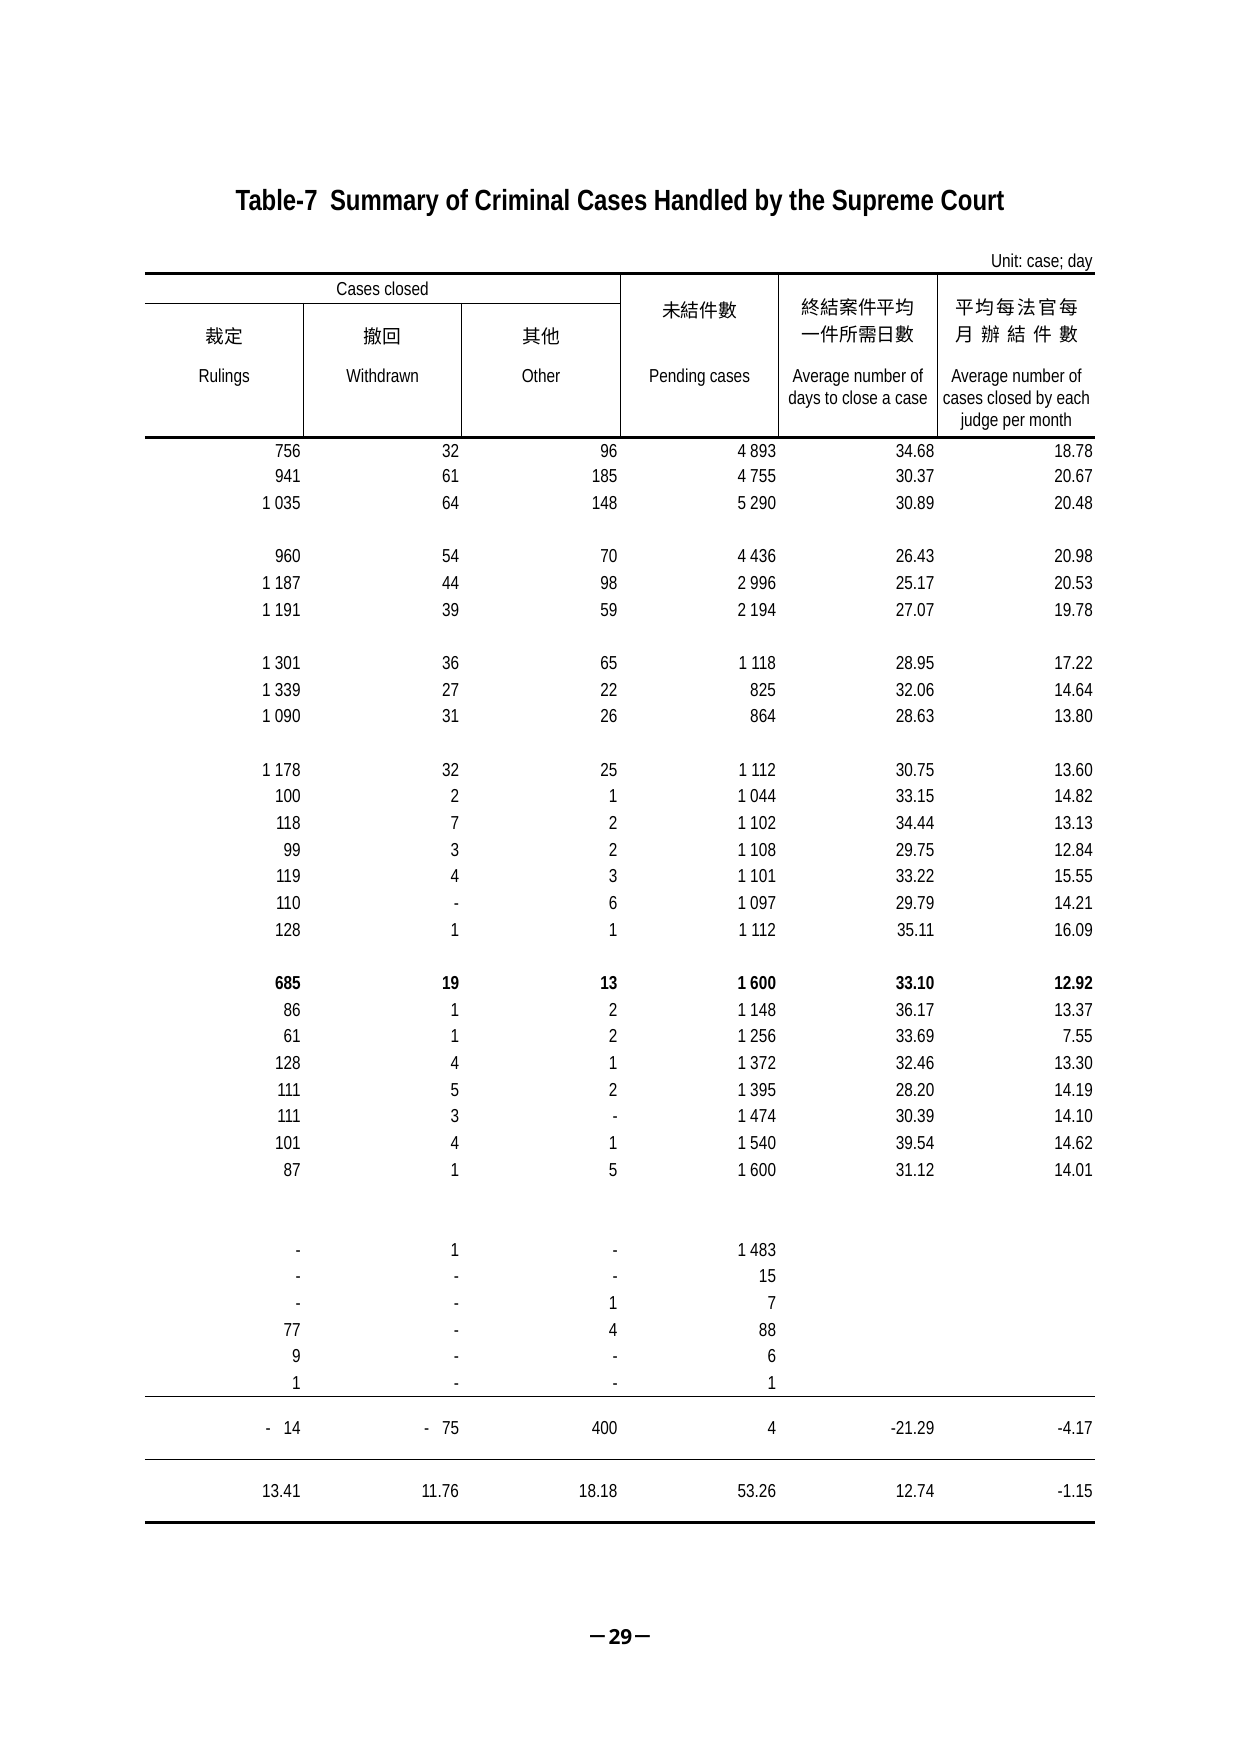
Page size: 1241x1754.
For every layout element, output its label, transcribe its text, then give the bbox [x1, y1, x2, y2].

table_cell 53.26 [620, 1460, 778, 1521]
table_cell 2 [303, 783, 462, 809]
table_cell 1 540 [620, 1130, 778, 1156]
table_cell 18.78 [937, 439, 1095, 463]
table_cell 1 256 [620, 1023, 778, 1049]
table_cell - [303, 1370, 462, 1396]
table_cell - [145, 1290, 303, 1316]
table_cell 685 [145, 970, 303, 996]
table_cell 其他 [462, 304, 620, 365]
table_cell [462, 623, 620, 649]
table_cell [937, 730, 1095, 756]
table_cell 14.62 [937, 1130, 1095, 1156]
table_cell - [462, 1343, 620, 1369]
table_cell 1 112 [620, 756, 778, 783]
table_cell 撤回 [304, 304, 461, 365]
table_cell 18.18 [462, 1460, 620, 1521]
table_cell 2 [462, 1023, 620, 1049]
text Table-7 Summary of Criminal Cases Handled by the Supreme Court [154, 183, 1087, 217]
table_cell 14.19 [937, 1076, 1095, 1103]
table_cell 1 301 [145, 650, 303, 676]
table_cell 12.74 [779, 1460, 937, 1521]
table_cell 28.63 [779, 703, 937, 729]
table_cell [462, 1210, 620, 1236]
table_cell 6 [462, 890, 620, 916]
table_cell [937, 1236, 1095, 1263]
table_cell 1 [303, 1023, 462, 1049]
table_cell 1 [462, 1050, 620, 1076]
table_cell 4 755 [620, 463, 778, 489]
table_cell 101 [145, 1130, 303, 1156]
table_cell 33.22 [779, 863, 937, 889]
table_cell [779, 1290, 937, 1316]
table_cell 20.48 [937, 490, 1095, 516]
table_cell 1 483 [620, 1236, 778, 1263]
table_cell 28.20 [779, 1076, 937, 1103]
table_cell [303, 516, 462, 543]
table_cell 1 044 [620, 783, 778, 809]
table_cell 1 [462, 1130, 620, 1156]
table_cell 26.43 [779, 543, 937, 569]
table_cell 9 [145, 1343, 303, 1369]
table_cell 941 [145, 463, 303, 489]
table_cell 34.68 [779, 439, 937, 463]
table_cell 96 [462, 439, 620, 463]
table_cell [937, 943, 1095, 969]
table_cell 1 [303, 916, 462, 943]
table_cell 756 [145, 439, 303, 463]
table_cell 27.07 [779, 596, 937, 623]
table_cell 39 [303, 596, 462, 623]
table_cell 29.79 [779, 890, 937, 916]
table_cell 44 [303, 570, 462, 596]
table_cell 1 187 [145, 570, 303, 596]
table_cell [779, 1183, 937, 1209]
table_cell 14.82 [937, 783, 1095, 809]
table_cell 13.37 [937, 996, 1095, 1023]
table_cell 13.13 [937, 810, 1095, 836]
table_cell 98 [462, 570, 620, 596]
table_cell 30.37 [779, 463, 937, 489]
table_cell 111 [145, 1076, 303, 1103]
table_cell 2 [462, 810, 620, 836]
table_cell Rulings [145, 365, 303, 436]
table_cell 29.75 [779, 836, 937, 863]
table_cell 33.69 [779, 1023, 937, 1049]
table_cell 2 194 [620, 596, 778, 623]
table_cell 4 [303, 1130, 462, 1156]
table_cell 1 [303, 1156, 462, 1183]
table_cell 1 [462, 1290, 620, 1316]
table_cell [620, 1210, 778, 1236]
table_cell 14.10 [937, 1103, 1095, 1129]
table_cell -4.17 [937, 1397, 1095, 1459]
table_cell 2 [462, 996, 620, 1023]
table_cell 7 [620, 1290, 778, 1316]
table_cell - [462, 1236, 620, 1263]
table_cell 99 [145, 836, 303, 863]
table_cell - [145, 1236, 303, 1263]
table_cell [937, 623, 1095, 649]
table_cell [145, 516, 303, 543]
table_cell 13.41 [145, 1460, 303, 1521]
table_cell 7 [303, 810, 462, 836]
table_cell - [462, 1103, 620, 1129]
table_cell 4 [303, 863, 462, 889]
table_cell 20.98 [937, 543, 1095, 569]
table_cell 33.15 [779, 783, 937, 809]
table_cell 7.55 [937, 1023, 1095, 1049]
table_cell 1 035 [145, 490, 303, 516]
table_cell 25.17 [779, 570, 937, 596]
table_cell 4 [462, 1316, 620, 1343]
table_cell 148 [462, 490, 620, 516]
table_cell 20.53 [937, 570, 1095, 596]
table_cell 31 [303, 703, 462, 729]
table_cell 33.10 [779, 970, 937, 996]
table_header 未結件數 [621, 275, 778, 365]
table_cell 19 [303, 970, 462, 996]
table_cell 3 [462, 863, 620, 889]
table_cell [145, 1183, 303, 1209]
table_cell 2 [462, 836, 620, 863]
table_cell 61 [145, 1023, 303, 1049]
table_cell [779, 1316, 937, 1343]
table_cell 1 178 [145, 756, 303, 783]
table_cell 1 108 [620, 836, 778, 863]
table_cell 86 [145, 996, 303, 1023]
table_cell 1 [145, 1370, 303, 1396]
table_cell 14.01 [937, 1156, 1095, 1183]
table_cell [779, 1370, 937, 1396]
table_cell 100 [145, 783, 303, 809]
table_cell 1 474 [620, 1103, 778, 1129]
table_cell [937, 1183, 1095, 1209]
table_cell 128 [145, 916, 303, 943]
table_cell 12.92 [937, 970, 1095, 996]
table_cell 864 [620, 703, 778, 729]
table_cell [937, 1343, 1095, 1369]
table_header 平均每法官每月辦結件數 [938, 275, 1095, 365]
table_cell 6 [620, 1343, 778, 1369]
table_cell 15 [620, 1263, 778, 1289]
table_cell [779, 730, 937, 756]
table_cell 1 600 [620, 970, 778, 996]
table_cell 825 [620, 676, 778, 703]
table_cell Average number of days to close a case [779, 365, 937, 436]
table_cell 88 [620, 1316, 778, 1343]
table_cell 111 [145, 1103, 303, 1129]
table_cell 25 [462, 756, 620, 783]
table_cell [303, 1210, 462, 1236]
table_cell 19.78 [937, 596, 1095, 623]
table_cell 1 [620, 1370, 778, 1396]
table_cell 1 191 [145, 596, 303, 623]
table_cell 5 [303, 1076, 462, 1103]
table_cell 1 [462, 916, 620, 943]
table_cell 32.46 [779, 1050, 937, 1076]
table_cell 118 [145, 810, 303, 836]
table_cell 1 [303, 996, 462, 1023]
table_cell [462, 943, 620, 969]
table_cell 11.76 [303, 1460, 462, 1521]
table_cell - [303, 890, 462, 916]
table_cell - [462, 1263, 620, 1289]
table_cell [937, 1210, 1095, 1236]
table_cell 77 [145, 1316, 303, 1343]
table_cell 400 [462, 1397, 620, 1459]
table_cell [937, 1263, 1095, 1289]
table_cell [779, 623, 937, 649]
table_cell [145, 623, 303, 649]
table_cell 15.55 [937, 863, 1095, 889]
table_cell [620, 1183, 778, 1209]
table_cell 70 [462, 543, 620, 569]
table_cell 128 [145, 1050, 303, 1076]
table_cell 3 [303, 1103, 462, 1129]
table_cell [462, 516, 620, 543]
table_cell [779, 943, 937, 969]
table_cell [303, 943, 462, 969]
table_cell Withdrawn [304, 365, 461, 436]
table_cell 119 [145, 863, 303, 889]
table_cell 1 339 [145, 676, 303, 703]
table_cell 12.84 [937, 836, 1095, 863]
table_cell 4 [620, 1397, 778, 1459]
table_cell 16.09 [937, 916, 1095, 943]
table_cell 28.95 [779, 650, 937, 676]
table_cell - [462, 1370, 620, 1396]
table_cell 5 290 [620, 490, 778, 516]
table_cell 2 996 [620, 570, 778, 596]
table_cell 2 [462, 1076, 620, 1103]
table_cell 27 [303, 676, 462, 703]
table_cell 4 436 [620, 543, 778, 569]
table_cell 1 [303, 1236, 462, 1263]
table_cell - [303, 1316, 462, 1343]
table_cell 1 097 [620, 890, 778, 916]
table_cell - [145, 1263, 303, 1289]
table_cell [462, 1183, 620, 1209]
table_cell - 14 [145, 1397, 303, 1459]
table_cell 110 [145, 890, 303, 916]
table_cell 1 090 [145, 703, 303, 729]
table_cell 13.60 [937, 756, 1095, 783]
table_cell - [303, 1263, 462, 1289]
table_header Cases closed [145, 275, 620, 303]
table_cell -21.29 [779, 1397, 937, 1459]
table_cell [937, 1370, 1095, 1396]
table_cell 4 893 [620, 439, 778, 463]
table_cell 30.89 [779, 490, 937, 516]
table_cell 1 600 [620, 1156, 778, 1183]
table_cell - 75 [303, 1397, 462, 1459]
table_cell [620, 623, 778, 649]
table_cell 87 [145, 1156, 303, 1183]
table_cell [145, 943, 303, 969]
table_cell 5 [462, 1156, 620, 1183]
table_cell [779, 1236, 937, 1263]
table_cell 13 [462, 970, 620, 996]
table_cell 34.44 [779, 810, 937, 836]
table_cell [145, 730, 303, 756]
table_cell 20.67 [937, 463, 1095, 489]
table_cell [303, 623, 462, 649]
table_cell [145, 1210, 303, 1236]
table_cell 26 [462, 703, 620, 729]
table_cell 32.06 [779, 676, 937, 703]
table_cell 39.54 [779, 1130, 937, 1156]
table_cell [779, 1343, 937, 1369]
table_cell 59 [462, 596, 620, 623]
table_cell 35.11 [779, 916, 937, 943]
table_cell [462, 730, 620, 756]
table_cell 61 [303, 463, 462, 489]
table_cell 30.39 [779, 1103, 937, 1129]
table_cell 1 112 [620, 916, 778, 943]
table_cell 960 [145, 543, 303, 569]
table_cell 3 [303, 836, 462, 863]
table_cell 4 [303, 1050, 462, 1076]
table_cell 36.17 [779, 996, 937, 1023]
table_cell Average number of cases closed by each judge per month [938, 365, 1095, 436]
table_cell 1 395 [620, 1076, 778, 1103]
table_cell [779, 1263, 937, 1289]
table_cell 1 102 [620, 810, 778, 836]
table_cell 1 148 [620, 996, 778, 1023]
table_cell 64 [303, 490, 462, 516]
table_cell Other [462, 365, 620, 436]
table_cell [620, 730, 778, 756]
table_cell 17.22 [937, 650, 1095, 676]
text Unit: case; day [148, 250, 1092, 272]
table_cell 1 [462, 783, 620, 809]
table_cell [779, 516, 937, 543]
table_cell 54 [303, 543, 462, 569]
table_cell [937, 1290, 1095, 1316]
table_cell 1 101 [620, 863, 778, 889]
table_cell 14.64 [937, 676, 1095, 703]
table_cell 1 118 [620, 650, 778, 676]
table_cell [303, 730, 462, 756]
table_cell 1 372 [620, 1050, 778, 1076]
table_cell - [303, 1290, 462, 1316]
table_cell 30.75 [779, 756, 937, 783]
table_cell 32 [303, 756, 462, 783]
table_cell [620, 516, 778, 543]
table_cell -1.15 [937, 1460, 1095, 1521]
table_cell - [303, 1343, 462, 1369]
table_cell [937, 1316, 1095, 1343]
table_cell 22 [462, 676, 620, 703]
table_cell 36 [303, 650, 462, 676]
table_cell [937, 516, 1095, 543]
table_cell [779, 1210, 937, 1236]
table_cell 31.12 [779, 1156, 937, 1183]
table_cell 65 [462, 650, 620, 676]
table_cell 14.21 [937, 890, 1095, 916]
table_cell 裁定 [145, 304, 303, 365]
table_cell Pending cases [621, 365, 778, 436]
table_cell [303, 1183, 462, 1209]
table_cell 13.80 [937, 703, 1095, 729]
table_cell [620, 943, 778, 969]
table_cell 32 [303, 439, 462, 463]
table_header 終結案件平均一件所需日數 [779, 275, 937, 365]
table_cell 13.30 [937, 1050, 1095, 1076]
table_cell 185 [462, 463, 620, 489]
